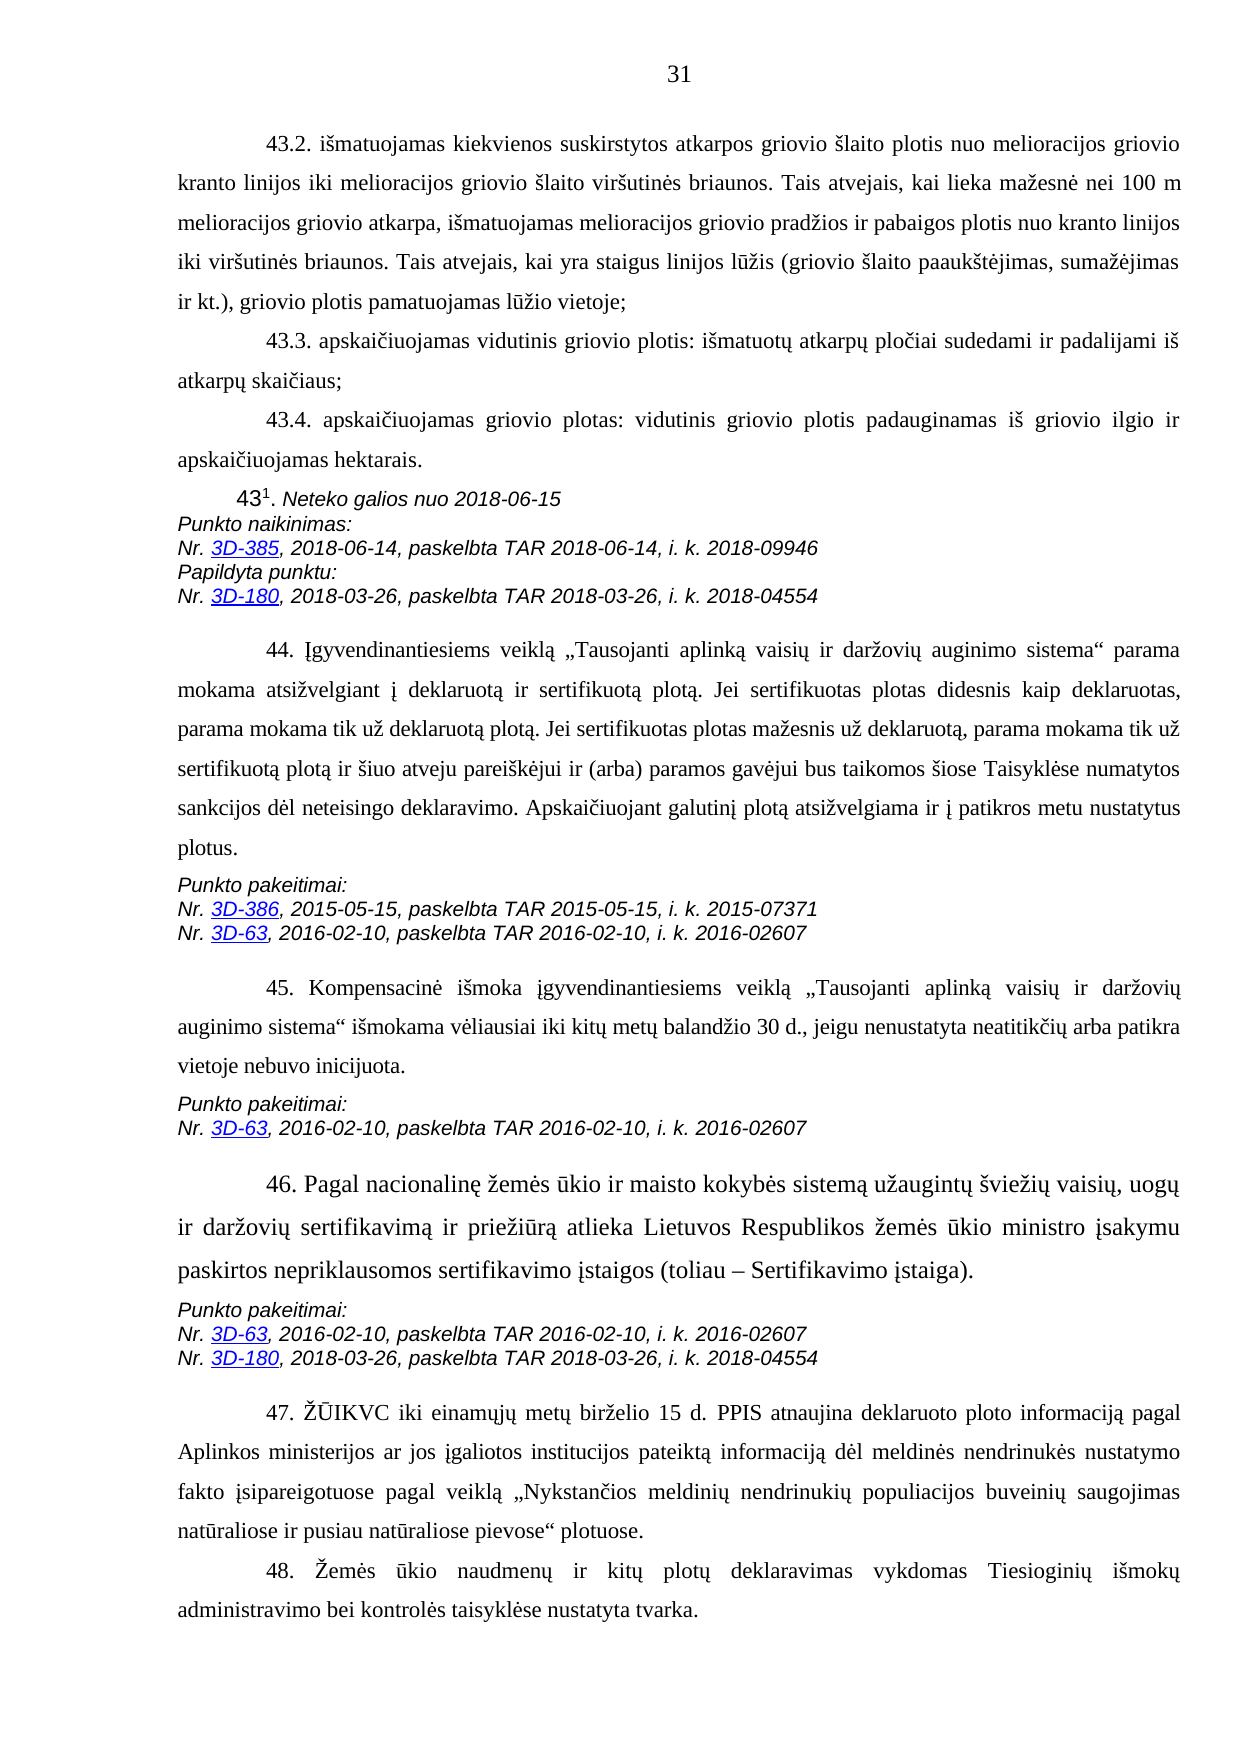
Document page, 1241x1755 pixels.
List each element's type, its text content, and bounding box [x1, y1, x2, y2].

text 43.2. išmatuojamas kiekvienos suskirstytos atkarpos griovio šlaito plotis nuo melioracijos griovio kranto linijos iki melioracijos griovio šlaito viršutinės briaunos. Tais atvejais, kai lieka mažesnė nei 100 m melioracijos griovio atkarpa, išmatuojamas melioracijos griovio pradžios ir pabaigos plotis nuo kranto linijos iki viršutinės briaunos. Tais atvejais, kai yra staigus linijos lūžis (griovio šlaito paaukštėjimas, sumažėjimas ir kt.), griovio plotis pamatuojamas lūžio vietoje; [177, 130, 1181, 314]
text Punkto naikinimas: [177, 512, 1181, 536]
text Nr. 3D-385, 2018-06-14, paskelbta TAR 2018-06-14, i. k. 2018-09946 [177, 536, 1181, 559]
text Papildyta punktu: [177, 559, 1181, 583]
text Nr. 3D-180, 2018-03-26, paskelbta TAR 2018-03-26, i. k. 2018-04554 [177, 1346, 1181, 1370]
text 43.3. apskaičiuojamas vidutinis griovio plotis: išmatuotų atkarpų pločiai sudedami ir padalijami iš atkarpų skaičiaus; [177, 327, 1181, 393]
text 45. Kompensacinė išmoka įgyvendinantiesiems veiklą „Tausojanti aplinką vaisių ir daržovių auginimo sistema“ išmokama vėliausiai iki kitų metų balandžio 30 d., jeigu nenustatyta neatitikčių arba patikra vietoje nebuvo inicijuota. [177, 974, 1181, 1079]
text Nr. 3D-63, 2016-02-10, paskelbta TAR 2016-02-10, i. k. 2016-02607 [177, 1116, 1181, 1140]
text 46. Pagal nacionalinę žemės ūkio ir maisto kokybės sistemą užaugintų šviežių vaisių, uogų ir daržovių sertifikavimą ir priežiūrą atlieka Lietuvos Respublikos žemės ūkio ministro įsakymu paskirtos nepriklausomos sertifikavimo įstaigos (toliau – Sertifikavimo įstaiga). [177, 1169, 1181, 1284]
text 47. ŽŪIKVC iki einamųjų metų birželio 15 d. PPIS atnaujina deklaruoto ploto informaciją pagal Aplinkos ministerijos ar jos įgaliotos institucijos pateiktą informaciją dėl meldinės nendrinukės nustatymo fakto įsipareigotuose pagal veiklą „Nykstančios meldinių nendrinukių populiacijos buveinių saugojimas natūraliose ir pusiau natūraliose pievose“ plotuose. [177, 1399, 1181, 1543]
text Punkto pakeitimai: [177, 873, 1181, 897]
text Nr. 3D-180, 2018-03-26, paskelbta TAR 2018-03-26, i. k. 2018-04554 [177, 583, 1181, 607]
text 44. Įgyvendinantiesiems veiklą „Tausojanti aplinką vaisių ir daržovių auginimo sistema“ parama mokama atsižvelgiant į deklaruotą ir sertifikuotą plotą. Jei sertifikuotas plotas didesnis kaip deklaruotas, parama mokama tik už deklaruotą plotą. Jei sertifikuotas plotas mažesnis už deklaruotą, parama mokama tik už sertifikuotą plotą ir šiuo atveju pareiškėjui ir (arba) paramos gavėjui bus taikomos šiose Taisyklėse numatytos sankcijos dėl neteisingo deklaravimo. Apskaičiuojant galutinį plotą atsižvelgiama ir į patikros metu nustatytus plotus. [177, 636, 1181, 860]
text 48. Žemės ūkio naudmenų ir kitų plotų deklaravimas vykdomas Tiesioginių išmokų administravimo bei kontrolės taisyklėse nustatyta tvarka. [177, 1557, 1181, 1622]
text Punkto pakeitimai: [177, 1298, 1181, 1322]
text Nr. 3D-63, 2016-02-10, paskelbta TAR 2016-02-10, i. k. 2016-02607 [177, 921, 1181, 945]
text Nr. 3D-63, 2016-02-10, paskelbta TAR 2016-02-10, i. k. 2016-02607 [177, 1322, 1181, 1346]
text 43.4. apskaičiuojamas griovio plotas: vidutinis griovio plotis padauginamas iš griovio ilgio ir apskaičiuojamas hektarais. [177, 406, 1181, 472]
text Nr. 3D-386, 2015-05-15, paskelbta TAR 2015-05-15, i. k. 2015-07371 [177, 897, 1181, 921]
text Punkto pakeitimai: [177, 1092, 1181, 1116]
text 431. Neteko galios nuo 2018-06-15 [177, 485, 1181, 512]
